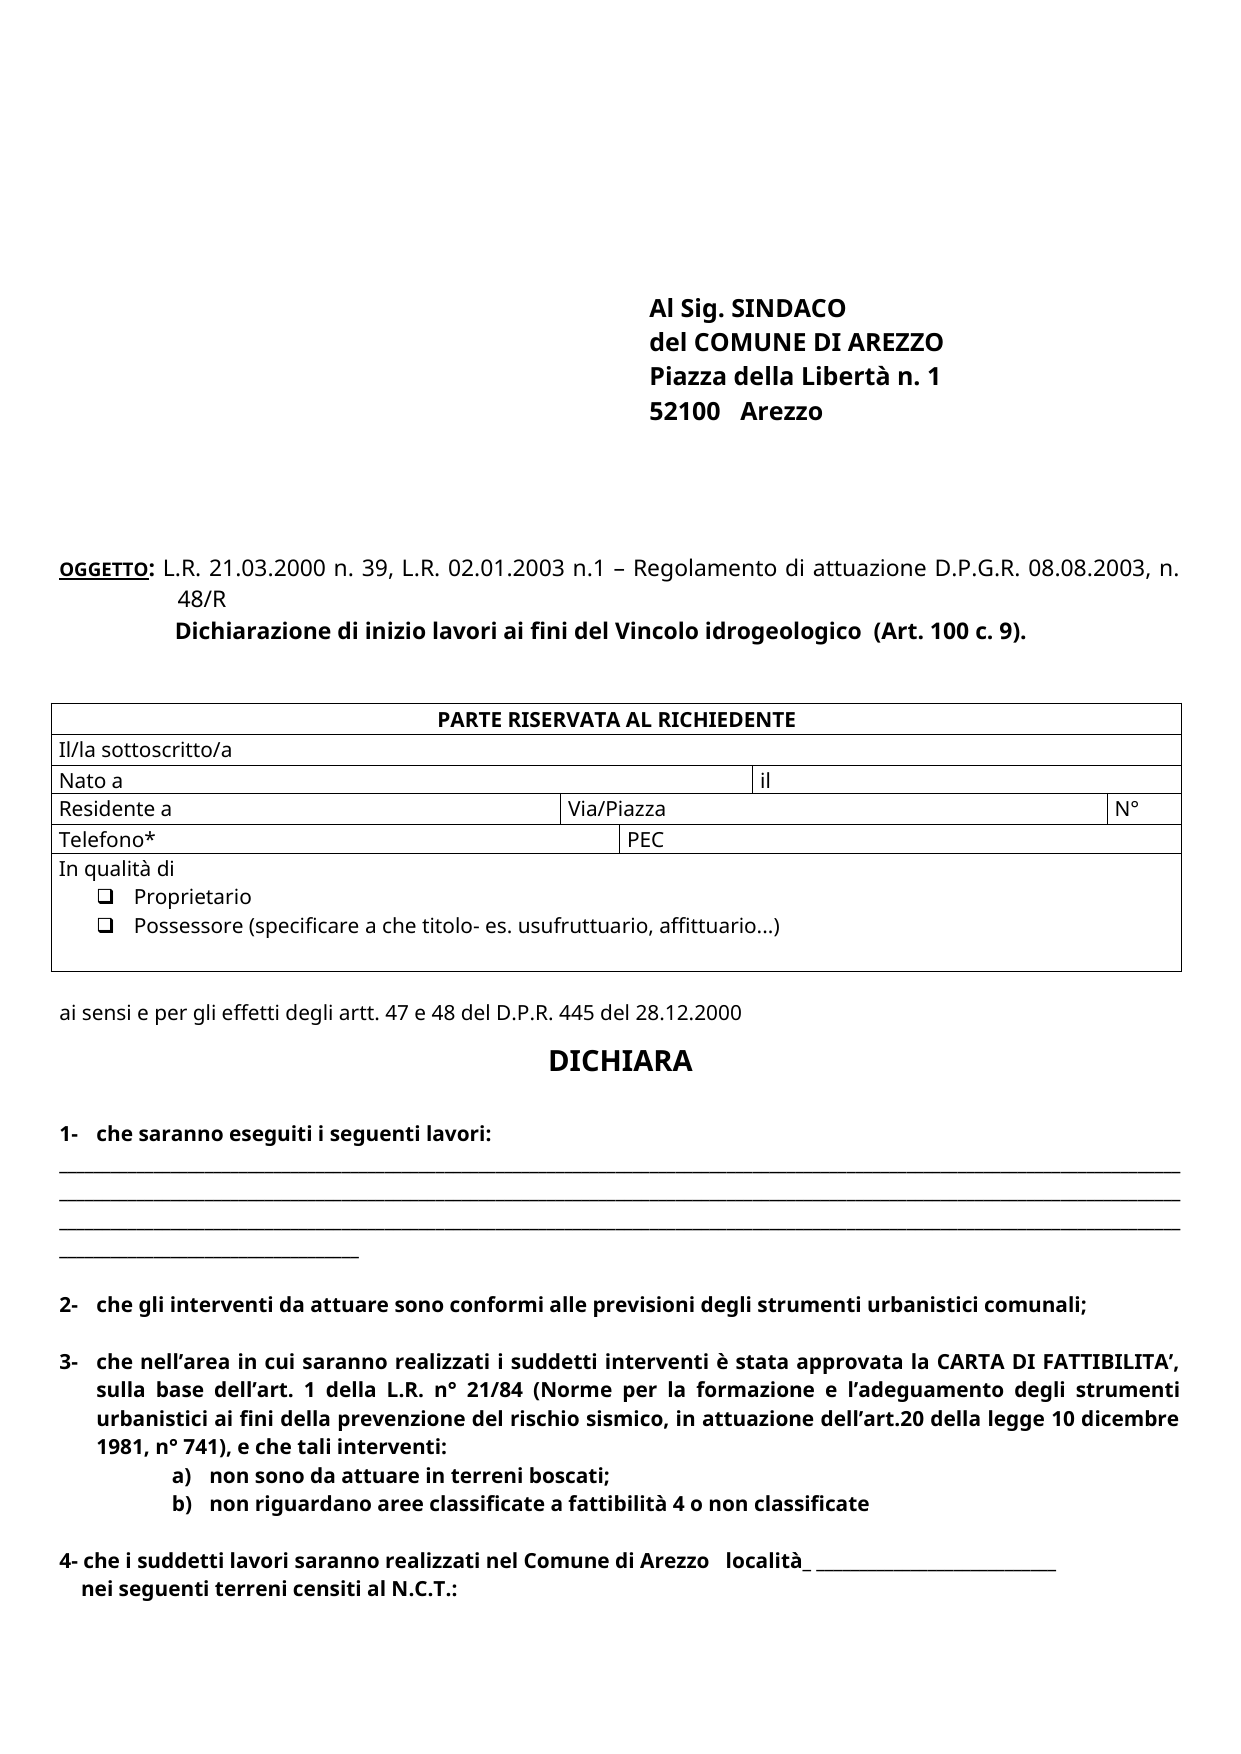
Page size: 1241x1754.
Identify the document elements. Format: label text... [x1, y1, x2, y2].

table_cell Il/la sottoscritto/a [52, 735, 1181, 765]
list che saranno eseguiti i seguenti lavori: [59, 1119, 1181, 1148]
text Dichiarazione di inizio lavori ai fini del Vincolo idrogeologico (Art. 100 c. 9). [133, 615, 1181, 646]
table_cell Nato a [52, 766, 752, 793]
text Piazza della Libertà n. 1 [575, 359, 1092, 393]
table_cell il [753, 766, 1181, 793]
table_cell Via/Piazza [561, 794, 1107, 824]
table_header PARTE RISERVATA AL RICHIEDENTE [52, 704, 1181, 734]
text del COMUNE DI AREZZO [575, 325, 1092, 359]
text 52100 Arezzo [575, 393, 1092, 427]
text OGGETTO: L.R. 21.03.2000 n. 39, L.R. 02.01.2003 n.1 – Regolamento di attuazione D.P.G.R. 08.08.2003, n. 48/R [59, 552, 1181, 615]
list che gli interventi da attuare sono conformi alle previsioni degli strumenti urbanistici comunali; [59, 1290, 1181, 1319]
list non riguardano aree classificate a fattibilità 4 o non classificate [172, 1489, 1181, 1518]
table_cell In qualità di Proprietario Possessore (specificare a che titolo- es. usufruttuario, affittuario...) [52, 854, 1181, 971]
text 4- che i suddetti lavori saranno realizzati nel Comune di Arezzo località_ ____________________________ [59, 1546, 1181, 1574]
text ai sensi e per gli effetti degli artt. 47 e 48 del D.P.R. 445 del 28.12.2000 [59, 998, 1181, 1026]
subtitle DICHIARA [59, 1040, 1181, 1080]
text nei seguenti terreni censiti al N.C.T.: [59, 1574, 1181, 1603]
table_cell Telefono* [52, 825, 619, 853]
text ____________________________________________________________________________________________________________________________________________________________________________________________________________________________________________________________________________________________________________________________________________________________________________________________________________________________________________ [59, 1148, 1181, 1262]
table_cell Residente a [52, 794, 560, 824]
list non sono da attuare in terreni boscati; [172, 1461, 1181, 1489]
list che nell’area in cui saranno realizzati i suddetti interventi è stata approvata la CARTA DI FATTIBILITA’, sulla base dell’art. 1 della L.R. n° 21/84 (Norme per la formazione e l’adeguamento degli strumenti urbanistici ai fini della prevenzione del rischio sismico, in attuazione dell’art.20 della legge 10 dicembre 1981, n° 741), e che tali interventi: [59, 1347, 1181, 1461]
text Al Sig. SINDACO [575, 291, 1092, 325]
table_cell PEC [620, 825, 1181, 853]
table_cell N° [1108, 794, 1181, 824]
